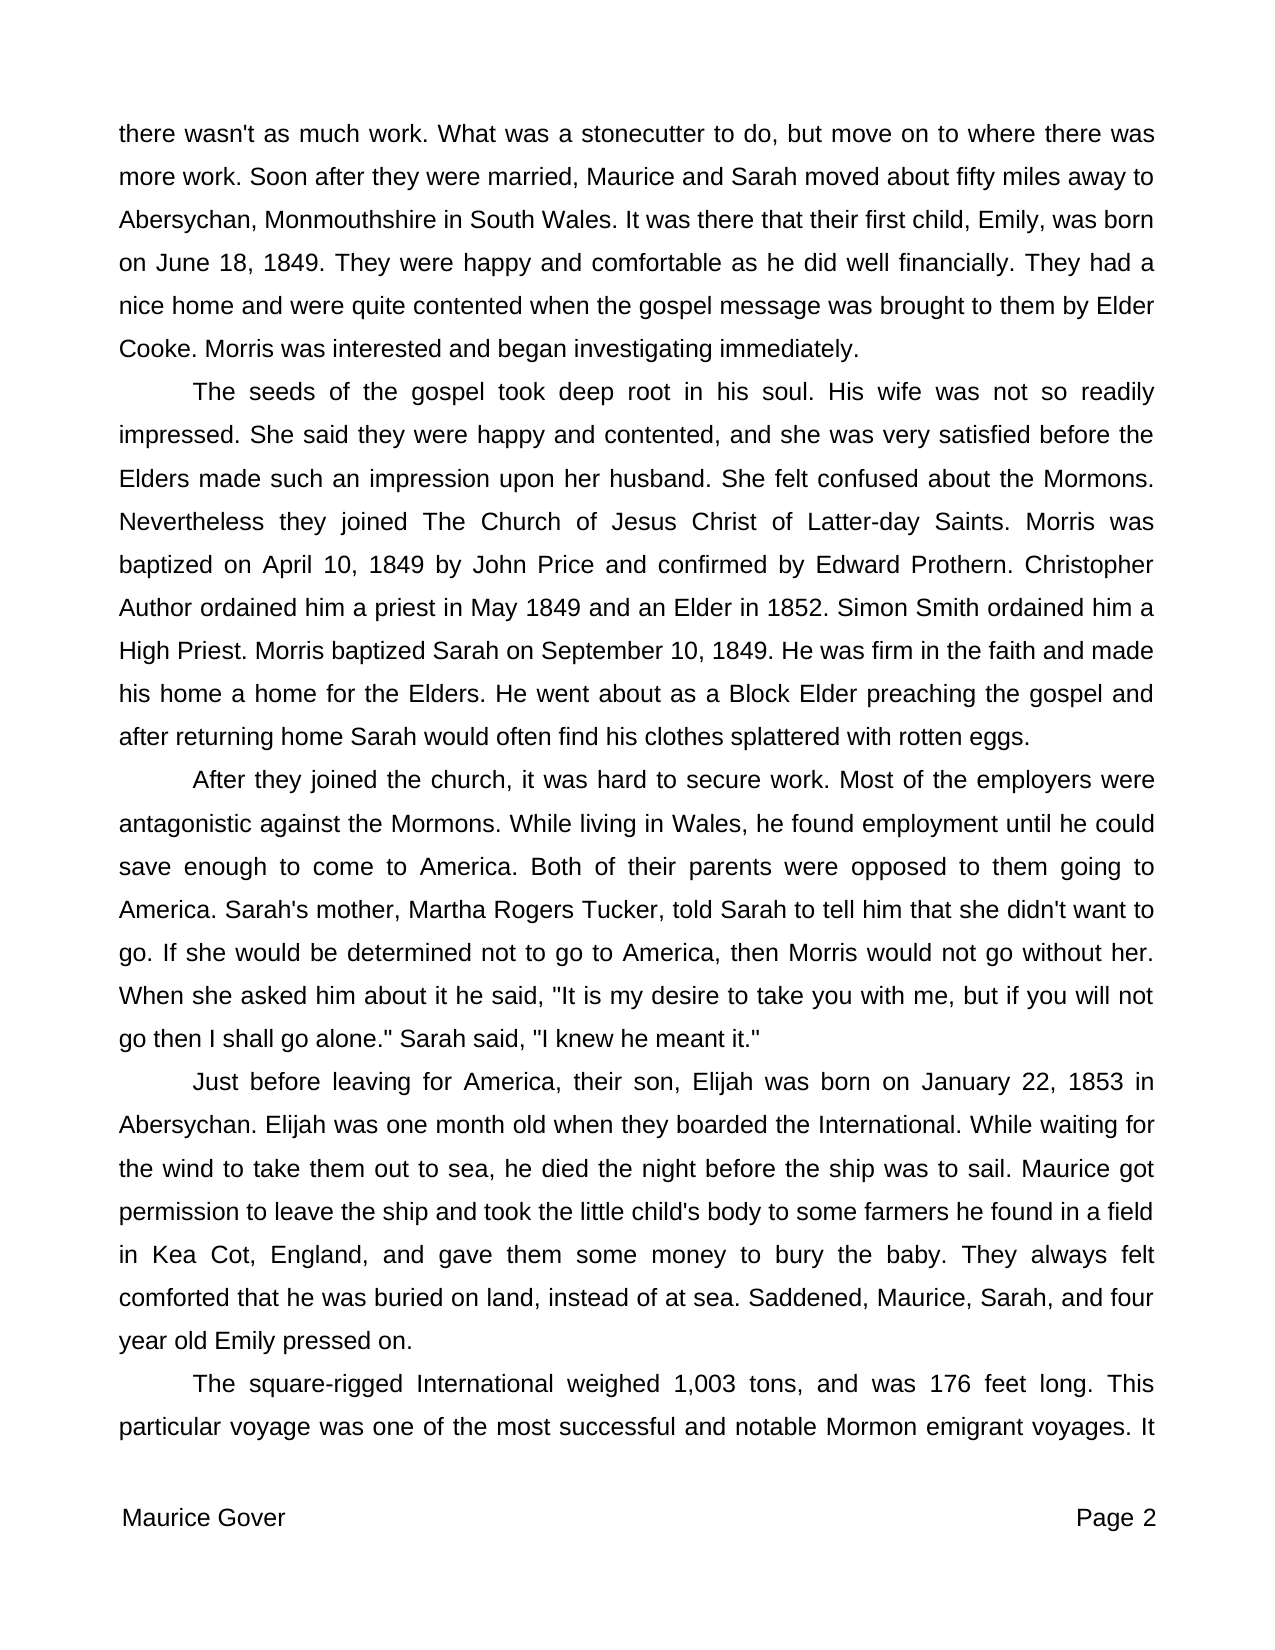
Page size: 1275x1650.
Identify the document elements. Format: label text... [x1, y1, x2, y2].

text The seeds of the gospel took deep root in his soul. His wife was not so readily impressed. She said they were happy and contented, and she was very satisfied before the Elders made such an impression upon her husband. She felt confused about the Mormons. Nevertheless they joined The Church of Jesus Christ of Latter-day Saints. Morris was baptized on April 10, 1849 by John Price and confirmed by Edward Prothern. Christopher Author ordained him a priest in May 1849 and an Elder in 1852. Simon Smith ordained him a High Priest. Morris baptized Sarah on September 10, 1849. He was firm in the faith and made his home a home for the Elders. He went about as a Block Elder preaching the gospel and after returning home Sarah would often find his clothes splattered with rotten eggs. [118, 377, 1156, 751]
text After they joined the church, it was hard to secure work. Most of the employers were antagonistic against the Mormons. While living in Wales, he found employment until he could save enough to come to America. Both of their parents were opposed to them going to America. Sarah's mother, Martha Rogers Tucker, told Sarah to tell him that she didn't want to go. If she would be determined not to go to America, then Morris would not go without her. When she asked him about it he said, "It is my desire to take you with me, but if you will not go then I shall go alone." Sarah said, "I knew he meant it." [118, 765, 1156, 1053]
text Just before leaving for America, their son, Elijah was born on January 22, 1853 in Abersychan. Elijah was one month old when they boarded the International. While waiting for the wind to take them out to sea, he died the night before the ship was to sail. Maurice got permission to leave the ship and took the little child's body to some farmers he found in a field in Kea Cot, England, and gave them some money to bury the baby. They always felt comforted that he was buried on land, instead of at sea. Saddened, Maurice, Sarah, and four year old Emily pressed on. [118, 1067, 1156, 1355]
text there wasn't as much work. What was a stonecutter to do, but move on to where there was more work. Soon after they were married, Maurice and Sarah moved about fifty miles away to Abersychan, Monmouthshire in South Wales. It was there that their first child, Emily, was born on June 18, 1849. They were happy and comfortable as he did well financially. They had a nice home and were quite contented when the gospel message was brought to them by Elder Cooke. Morris was interested and began investigating immediately. [118, 118, 1156, 363]
text The square-rigged International weighed 1,003 tons, and was 176 feet long. This particular voyage was one of the most successful and notable Mormon emigrant voyages. It [118, 1369, 1156, 1441]
